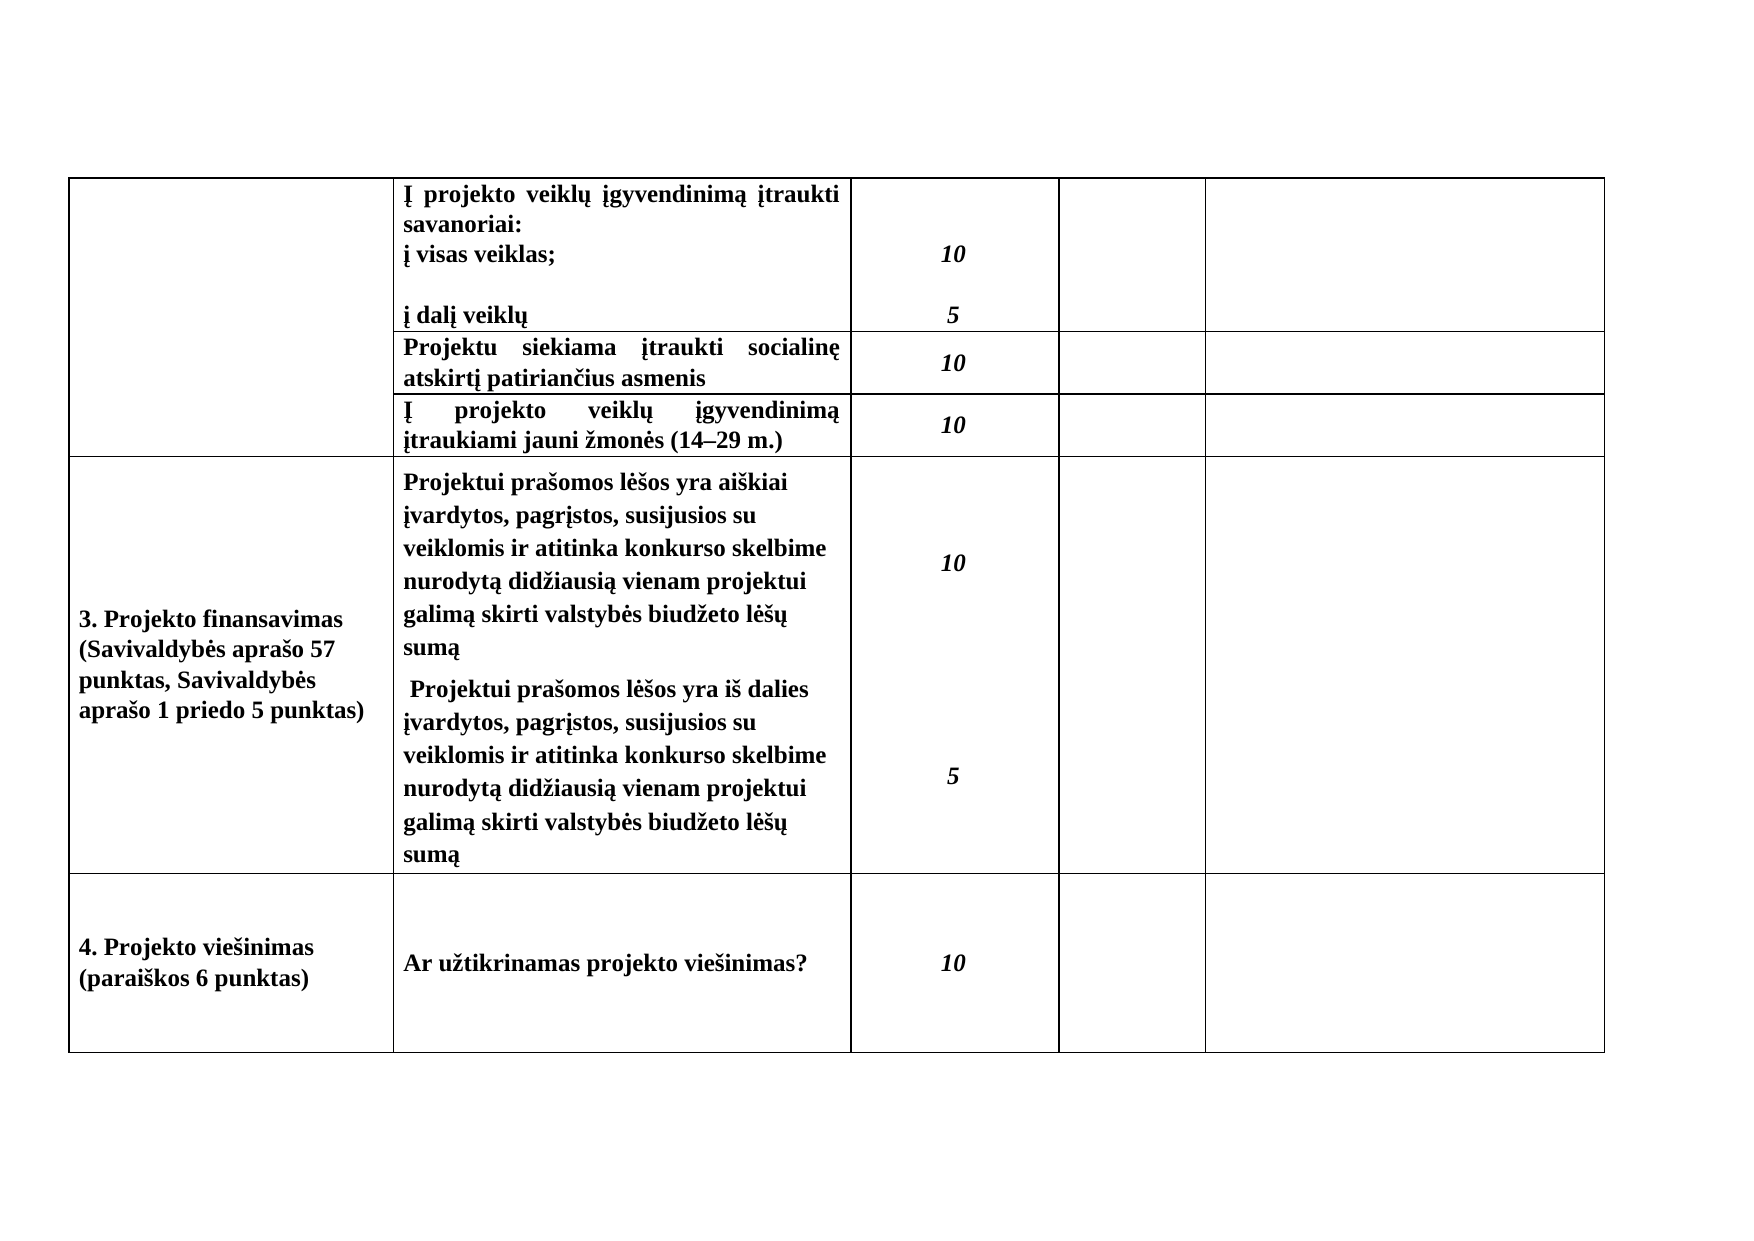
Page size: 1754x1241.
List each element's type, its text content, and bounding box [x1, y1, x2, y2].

table_cell [1206, 395, 1604, 456]
table_cell Į projekto veiklų įgyvendinimą įtraukiami jauni žmonės (14–29 m.) [394, 395, 850, 456]
table_cell [1060, 457, 1205, 873]
table_cell [1206, 332, 1604, 393]
table_cell 10 5 [852, 179, 1058, 331]
table_cell [1206, 874, 1604, 1052]
table_cell 4. Projekto viešinimas (paraiškos 6 punktas) [70, 874, 393, 1052]
table_cell Į projekto veiklų įgyvendinimą įtraukti savanoriai: į visas veiklas; į dalį veiklų [394, 179, 850, 331]
table_cell 10 [852, 332, 1058, 393]
table_cell [70, 179, 393, 456]
table_cell 10 5 [852, 457, 1058, 873]
table_cell [1060, 332, 1205, 393]
table_cell 10 [852, 874, 1058, 1052]
table_cell 10 [852, 395, 1058, 456]
table_cell [1060, 874, 1205, 1052]
table_cell 3. Projekto finansavimas (Savivaldybės aprašo 57 punktas, Savivaldybės aprašo 1 priedo 5 punktas) [70, 457, 393, 873]
table_cell Ar užtikrinamas projekto viešinimas? [394, 874, 850, 1052]
table_cell Projektui prašomos lėšos yra aiškiai įvardytos, pagrįstos, susijusios su veiklomis ir atitinka konkurso skelbime nurodytą didžiausią vienam projektui galimą skirti valstybės biudžeto lėšų sumą Projektui prašomos lėšos yra iš dalies įvardytos, pagrįstos, susijusios su veiklomis ir atitinka konkurso skelbime nurodytą didžiausią vienam projektui galimą skirti valstybės biudžeto lėšų sumą [394, 457, 850, 873]
table_cell [1206, 457, 1604, 873]
table_cell [1206, 179, 1604, 331]
table_cell [1060, 395, 1205, 456]
table_cell Projektu siekiama įtraukti socialinę atskirtį patiriančius asmenis [394, 332, 850, 393]
table_cell [1060, 179, 1205, 331]
